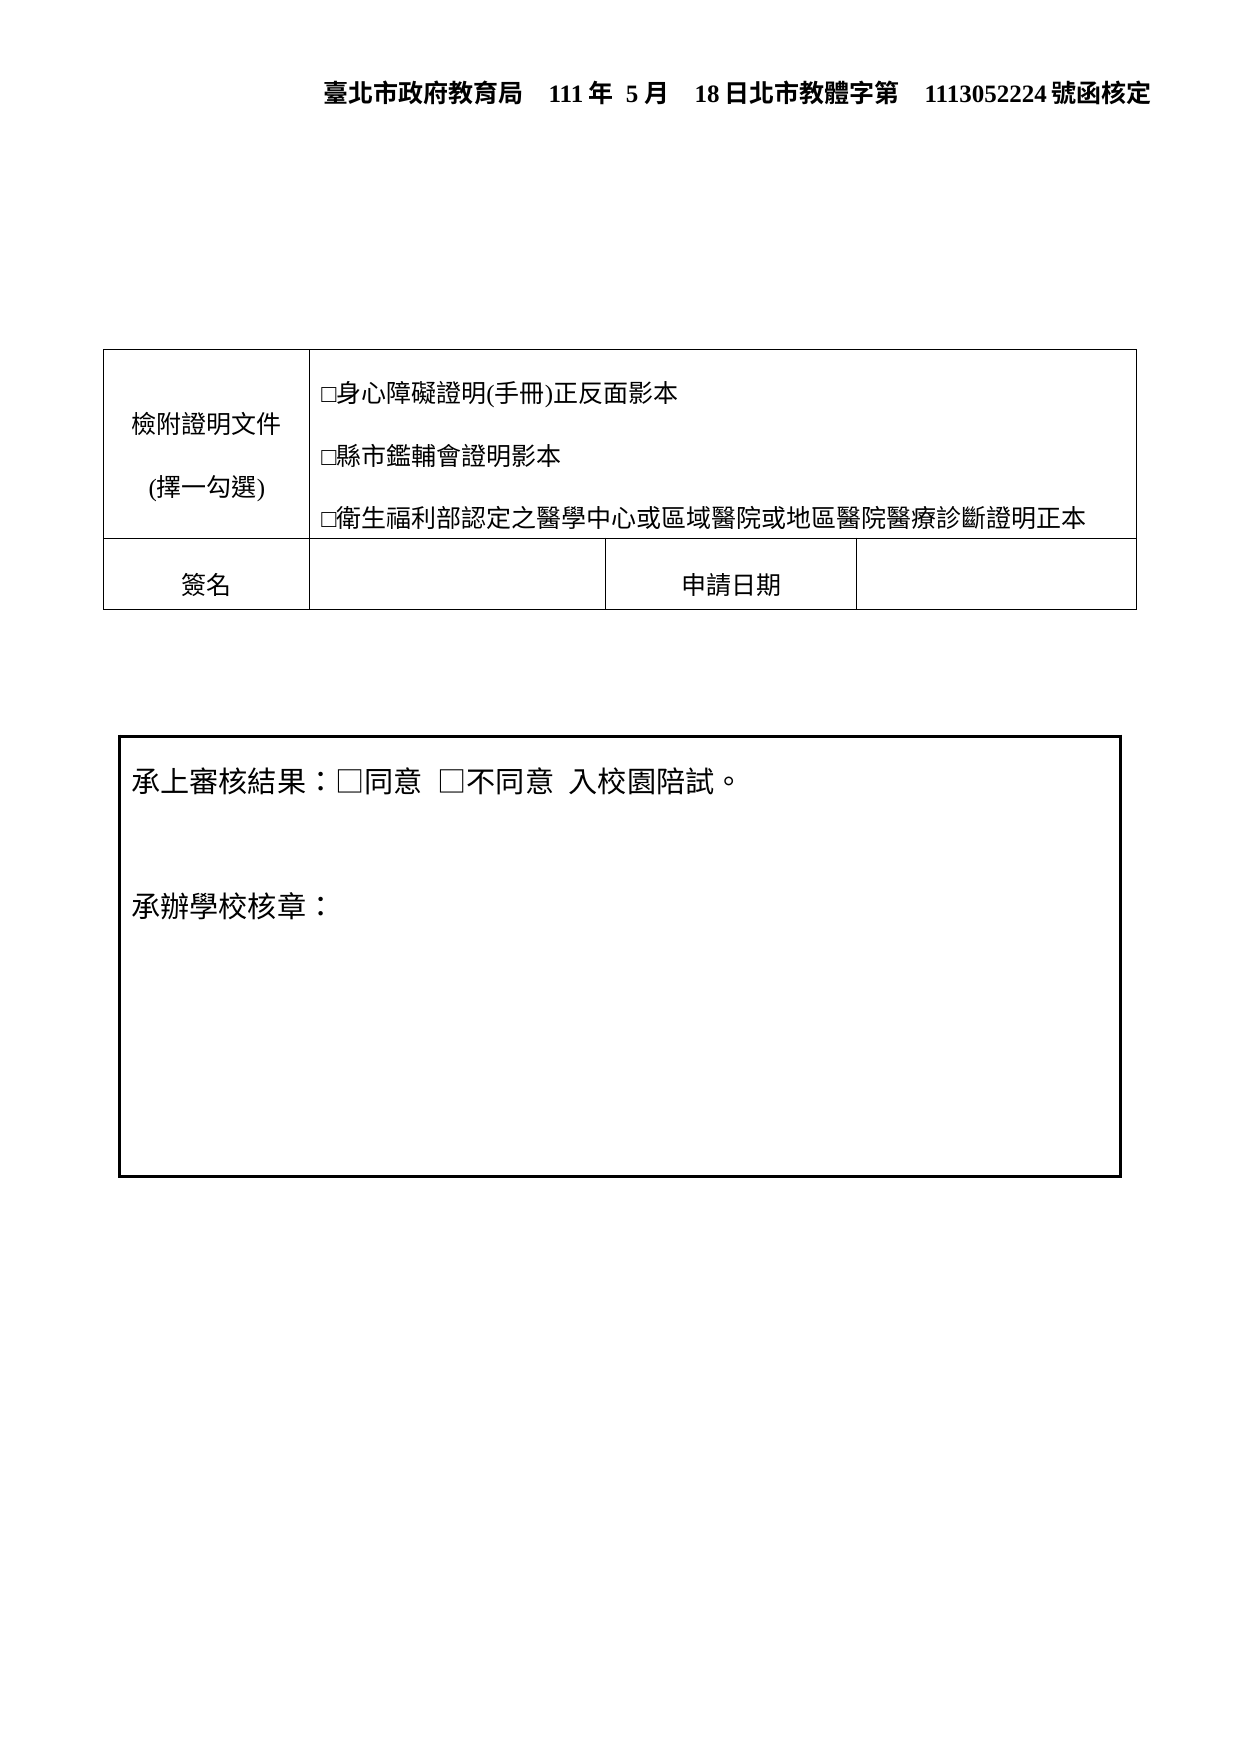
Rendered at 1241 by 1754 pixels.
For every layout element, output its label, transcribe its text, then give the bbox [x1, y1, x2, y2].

table_cell [310, 539, 605, 608]
table_cell [857, 539, 1136, 608]
table_cell 簽名 [104, 539, 309, 608]
table_cell 檢附證明文件 (擇一勾選) [104, 350, 309, 538]
table_cell □身心障礙證明(手冊)正反面影本 □縣市鑑輔會證明影本 □衛生福利部認定之醫學中心或區域醫院或地區醫院醫療診斷證明正本 [310, 350, 1136, 538]
table_cell 申請日期 [606, 539, 856, 608]
table_header 承上審核結果：□同意 □不同意 入校園陪試。 承辦學校核章： [121, 738, 1119, 1175]
